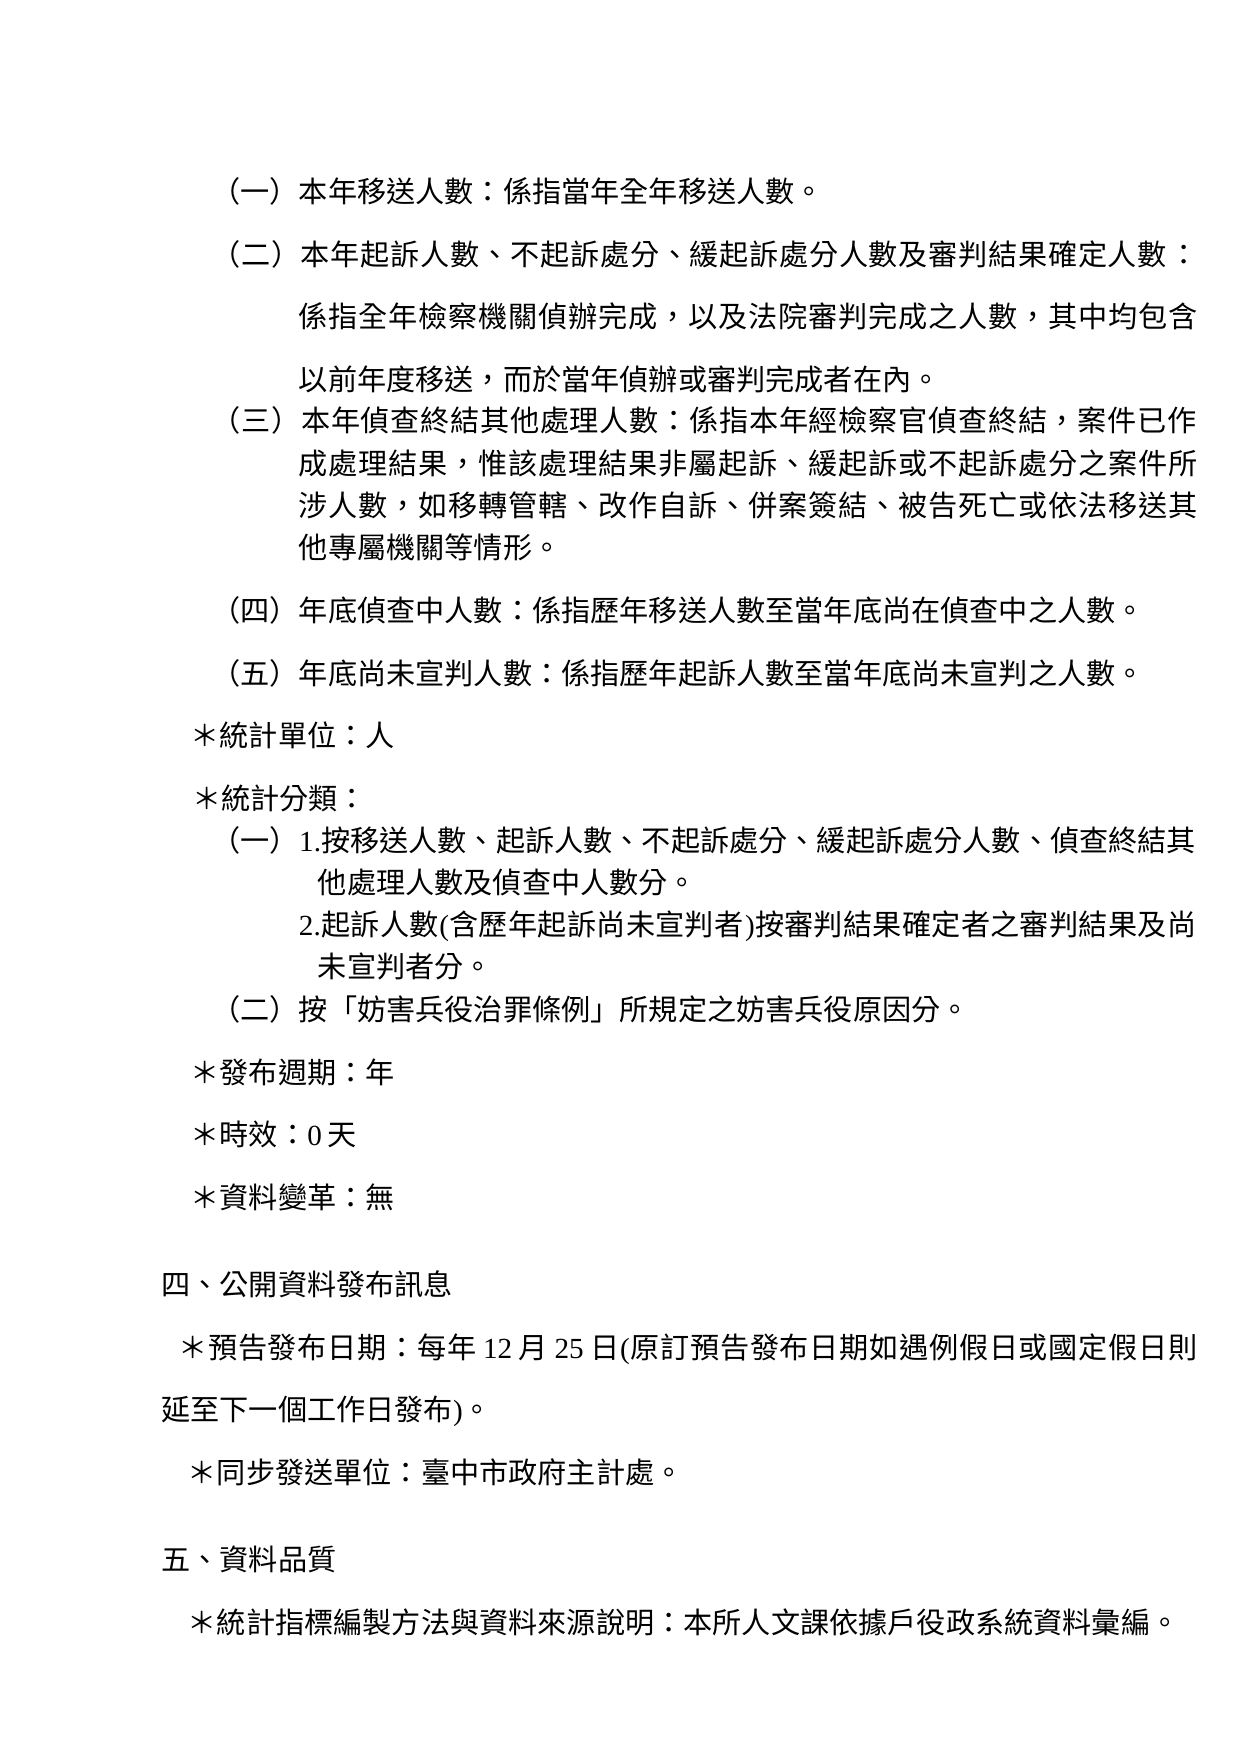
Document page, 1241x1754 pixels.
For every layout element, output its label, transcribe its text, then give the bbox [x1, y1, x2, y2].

table_header （一）本年移送人數：係指當年全年移送人數。 （二）本年起訴人數、不起訴處分、緩起訴處分人數及審判結果確定人數：係指全年檢察機關偵辦完成，以及法院審判完成之人數，其中均包含以前年度移送，而於當年偵辦或審判完成者在內。 （三）本年偵查終結其他處理人數：係指本年經檢察官偵查終結，案件已作成處理結果，惟該處理結果非屬起訴、緩起訴或不起訴處分之案件所涉人數，如移轉管轄、改作自訴、併案簽結、被告死亡或依法移送其他專屬機關等情形。 （四）年底偵查中人數：係指歷年移送人數至當年底尚在偵查中之人數。 （五）年底尚未宣判人數：係指歷年起訴人數至當年底尚未宣判之人數。 ＊統計單位：人 ＊統計分類： （一）1.按移送人數、起訴人數、不起訴處分、緩起訴處分人數、偵查終結其他處理人數及偵查中人數分。 2.起訴人數(含歷年起訴尚未宣判者)按審判結果確定者之審判結果及尚未宣判者分。 （二）按「妨害兵役治罪條例」所規定之妨害兵役原因分。 ＊發布週期：年 ＊時效：0天 ＊資料變革：無 四、公開資料發布訊息 ＊預告發布日期：每年12月25日(原訂預告發布日期如遇例假日或國定假日則延至下一個工作日發布)。 ＊同步發送單位：臺中市政府主計處。 五、資料品質 ＊統計指標編製方法與資料來源說明：本所人文課依據戶役政系統資料彙編。 [150, 148, 1209, 1641]
